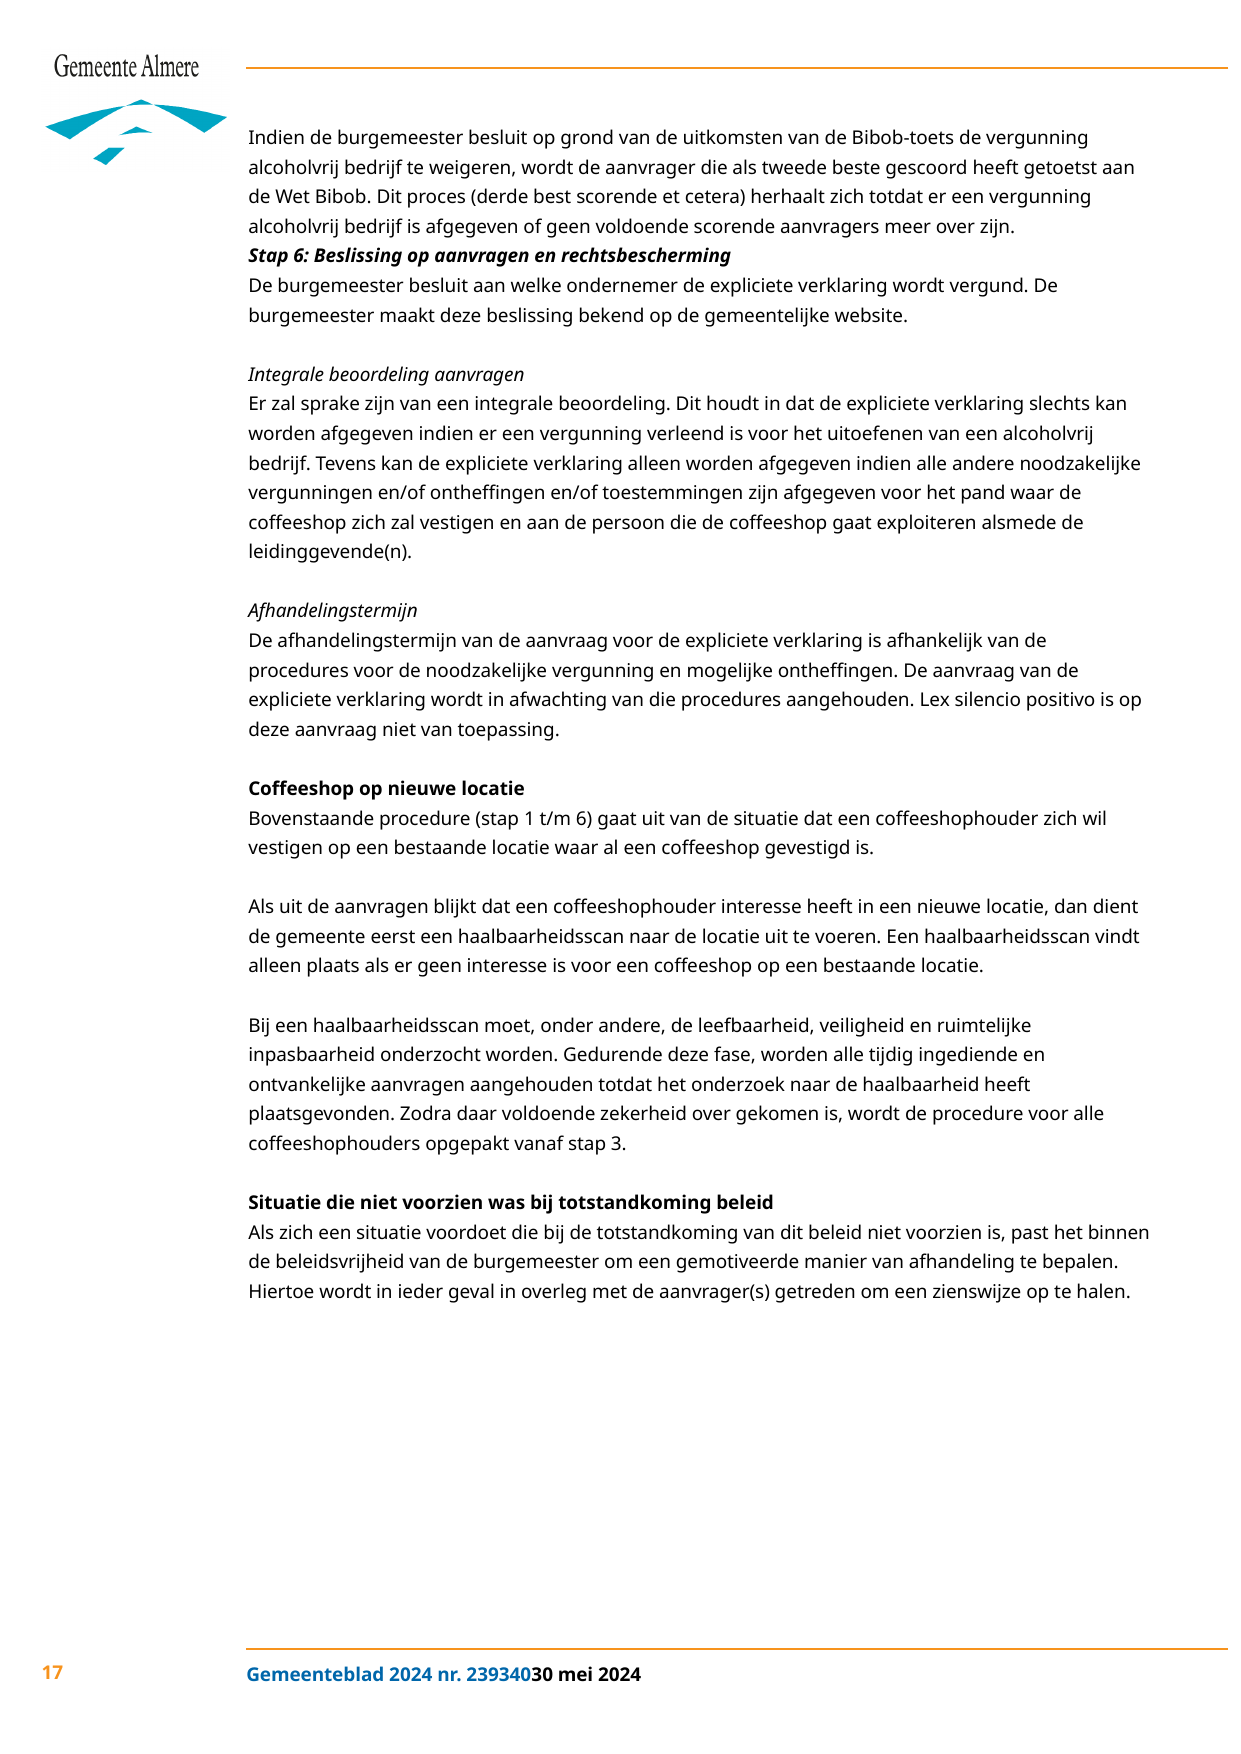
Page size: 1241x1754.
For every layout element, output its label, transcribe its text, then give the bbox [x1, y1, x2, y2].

text Indien de burgemeester besluit op grond van de uitkomsten van de Bibob-toets de vergunning alcoholvrij bedrijf te weigeren, wordt de aanvrager die als tweede beste gescoord heeft getoetst aan de Wet Bibob. Dit proces (derde best scorende et cetera) herhaalt zich totdat er een vergunning alcoholvrij bedrijf is afgegeven of geen voldoende scorende aanvragers meer over zijn. [248, 124, 1152, 239]
text Als zich een situatie voordoet die bij de totstandkoming van dit beleid niet voorzien is, past het binnen de beleidsvrijheid van de burgemeester om een gemotiveerde manier van afhandeling te bepalen. Hiertoe wordt in ieder geval in overleg met de aanvrager(s) getreden om een zienswijze op te halen. [248, 1219, 1152, 1304]
text Afhandelingstermijn [248, 598, 1152, 623]
text Bovenstaande procedure (stap 1 t/m 6) gaat uit van de situatie dat een coffeeshophouder zich wil vestigen op een bestaande locatie waar al een coffeeshop gevestigd is. [248, 805, 1152, 860]
text Als uit de aanvragen blijkt dat een coffeeshophouder interesse heeft in een nieuwe locatie, dan dient de gemeente eerst een haalbaarheidsscan naar de locatie uit te voeren. Een haalbaarheidsscan vindt alleen plaats als er geen interesse is voor een coffeeshop op een bestaande locatie. [248, 893, 1152, 978]
text Er zal sprake zijn van een integrale beoordeling. Dit houdt in dat de expliciete verklaring slechts kan worden afgegeven indien er een vergunning verleend is voor het uitoefenen van een alcoholvrij bedrijf. Tevens kan de expliciete verklaring alleen worden afgegeven indien alle andere noodzakelijke vergunningen en/of ontheffingen en/of toestemmingen zijn afgegeven voor het pand waar de coffeeshop zich zal vestigen en aan de persoon die de coffeeshop gaat exploiteren alsmede de leidinggevende(n). [248, 391, 1152, 564]
text Bij een haalbaarheidsscan moet, onder andere, de leefbaarheid, veiligheid en ruimtelijke inpasbaarheid onderzocht worden. Gedurende deze fase, worden alle tijdig ingediende en ontvankelijke aanvragen aangehouden totdat het onderzoek naar de haalbaarheid heeft plaatsgevonden. Zodra daar voldoende zekerheid over gekomen is, wordt de procedure voor alle coffeeshophouders opgepakt vanaf stap 3. [248, 1012, 1152, 1156]
text De afhandelingstermijn van de aanvraag voor de expliciete verklaring is afhankelijk van de procedures voor de noodzakelijke vergunning en mogelijke ontheffingen. De aanvraag van de expliciete verklaring wordt in afwachting van die procedures aangehouden. Lex silencio positivo is op deze aanvraag niet van toepassing. [248, 627, 1152, 742]
text Stap 6: Beslissing op aanvragen en rechtsbescherming [248, 243, 1152, 268]
text Coffeeshop op nieuwe locatie [248, 775, 1152, 801]
picture [41, 47, 231, 172]
text De burgemeester besluit aan welke ondernemer de expliciete verklaring wordt vergund. De burgemeester maakt deze beslissing bekend op de gemeentelijke website. [248, 272, 1152, 328]
text Situatie die niet voorzien was bij totstandkoming beleid [248, 1189, 1152, 1215]
text Integrale beoordeling aanvragen [248, 361, 1152, 387]
